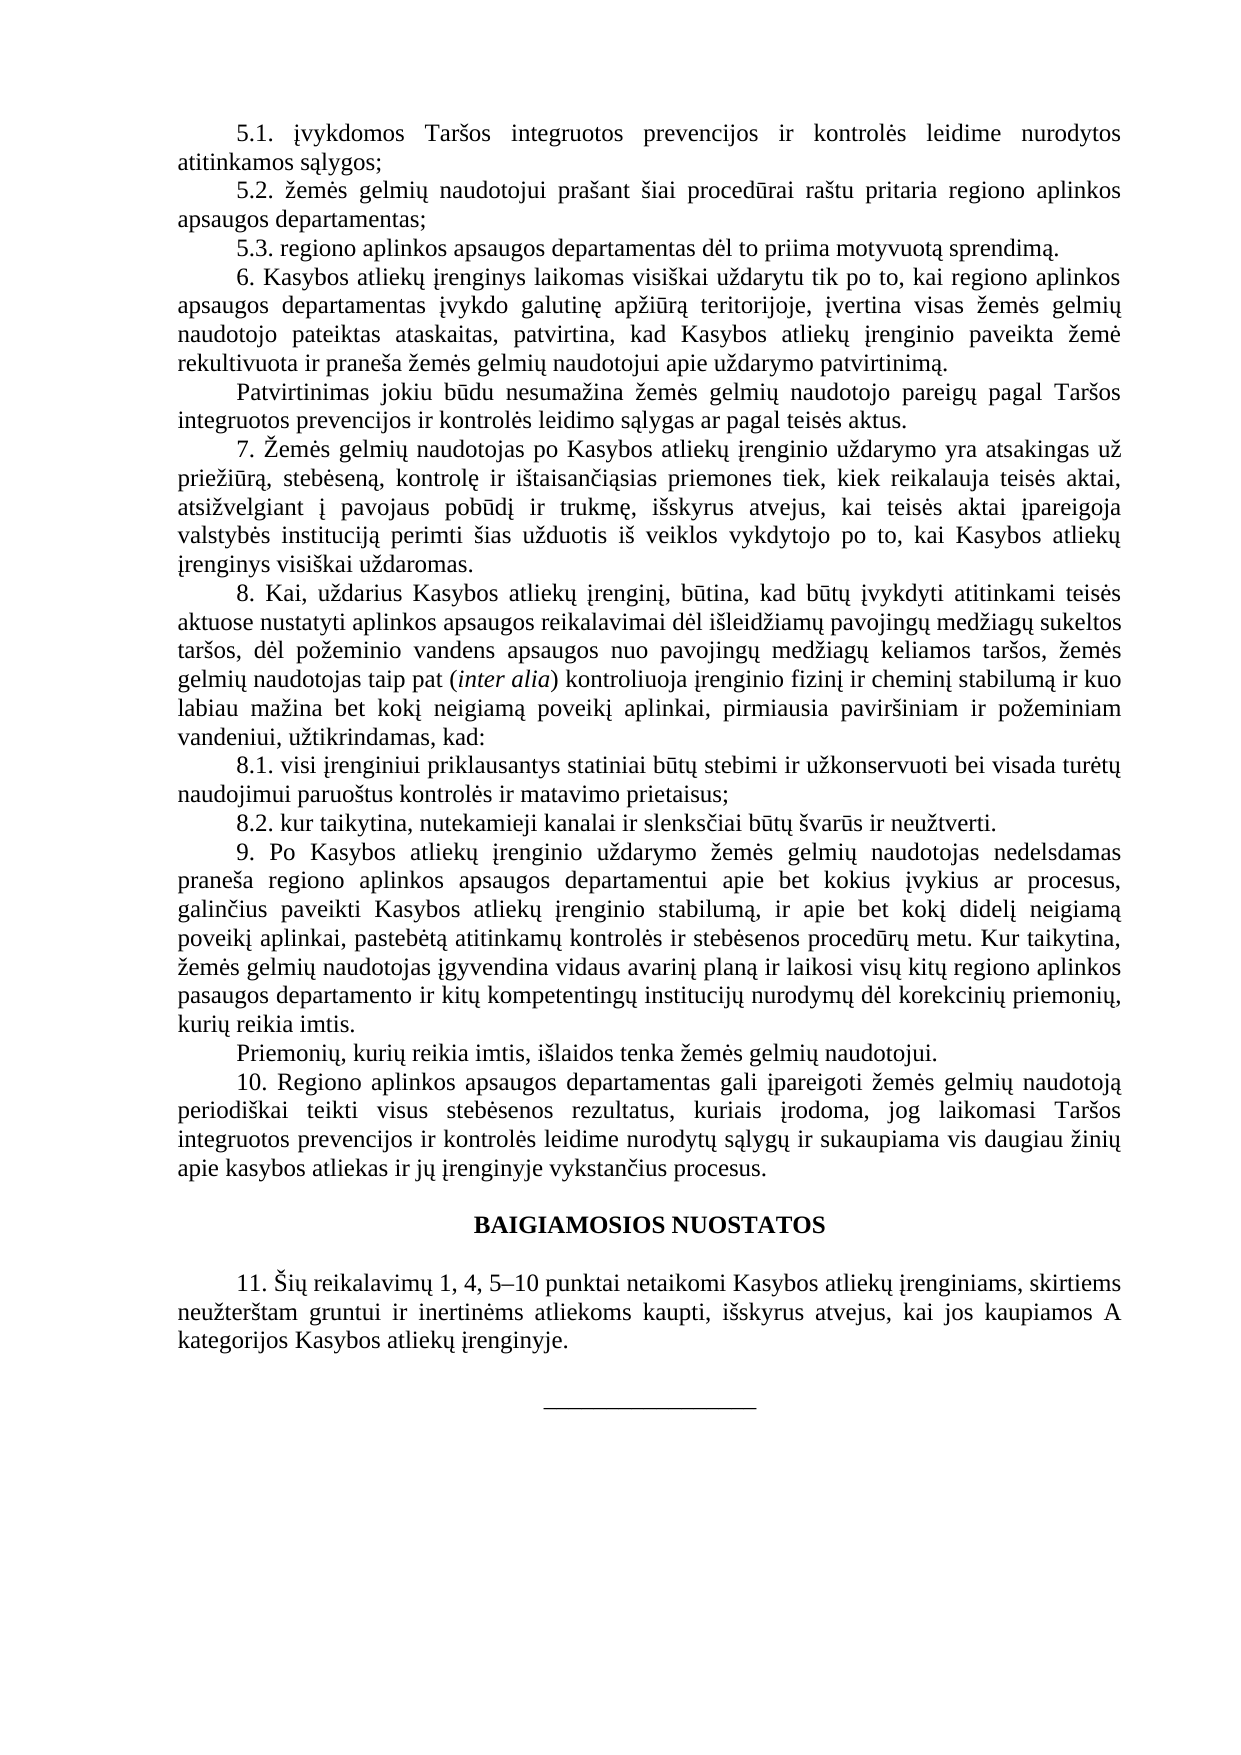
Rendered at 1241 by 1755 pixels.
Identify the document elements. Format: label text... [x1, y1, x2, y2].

text 5.1. įvykdomos Taršos integruotos prevencijos ir kontrolės leidime nurodytos atitinkamos sąlygos; [177, 118, 1122, 176]
text 8.1. visi įrenginiui priklausantys statiniai būtų stebimi ir užkonservuoti bei visada turėtų naudojimui paruoštus kontrolės ir matavimo prietaisus; [177, 751, 1122, 808]
text 10. Regiono aplinkos apsaugos departamentas gali įpareigoti žemės gelmių naudotoją periodiškai teikti visus stebėsenos rezultatus, kuriais įrodoma, jog laikomasi Taršos integruotos prevencijos ir kontrolės leidime nurodytų sąlygų ir sukaupiama vis daugiau žinių apie kasybos atliekas ir jų įrenginyje vykstančius procesus. [177, 1067, 1122, 1182]
text 7. Žemės gelmių naudotojas po Kasybos atliekų įrenginio uždarymo yra atsakingas už priežiūrą, stebėseną, kontrolę ir ištaisančiąsias priemones tiek, kiek reikalauja teisės aktai, atsižvelgiant į pavojaus pobūdį ir trukmę, išskyrus atvejus, kai teisės aktai įpareigoja valstybės instituciją perimti šias užduotis iš veiklos vykdytojo po to, kai Kasybos atliekų įrenginys visiškai uždaromas. [177, 434, 1122, 578]
text Patvirtinimas jokiu būdu nesumažina žemės gelmių naudotojo pareigų pagal Taršos integruotos prevencijos ir kontrolės leidimo sąlygas ar pagal teisės aktus. [177, 377, 1122, 434]
text 9. Po Kasybos atliekų įrenginio uždarymo žemės gelmių naudotojas nedelsdamas praneša regiono aplinkos apsaugos departamentui apie bet kokius įvykius ar procesus, galinčius paveikti Kasybos atliekų įrenginio stabilumą, ir apie bet kokį didelį neigiamą poveikį aplinkai, pastebėtą atitinkamų kontrolės ir stebėsenos procedūrų metu. Kur taikytina, žemės gelmių naudotojas įgyvendina vidaus avarinį planą ir laikosi visų kitų regiono aplinkos pasaugos departamento ir kitų kompetentingų institucijų nurodymų dėl korekcinių priemonių, kurių reikia imtis. [177, 837, 1122, 1038]
text BAIGIAMOSIOS NUOSTATOS [177, 1211, 1122, 1239]
text 5.3. regiono aplinkos apsaugos departamentas dėl to priima motyvuotą sprendimą. [177, 233, 1122, 262]
text 11. Šių reikalavimų 1, 4, 5–10 punktai netaikomi Kasybos atliekų įrenginiams, skirtiems neužterštam gruntui ir inertinėms atliekoms kaupti, išskyrus atvejus, kai jos kaupiamos A kategorijos Kasybos atliekų įrenginyje. [177, 1268, 1122, 1354]
text _________________ [177, 1383, 1122, 1412]
text 6. Kasybos atliekų įrenginys laikomas visiškai uždarytu tik po to, kai regiono aplinkos apsaugos departamentas įvykdo galutinę apžiūrą teritorijoje, įvertina visas žemės gelmių naudotojo pateiktas ataskaitas, patvirtina, kad Kasybos atliekų įrenginio paveikta žemė rekultivuota ir praneša žemės gelmių naudotojui apie uždarymo patvirtinimą. [177, 262, 1122, 377]
text 8.2. kur taikytina, nutekamieji kanalai ir slenksčiai būtų švarūs ir neužtverti. [177, 808, 1122, 837]
text Priemonių, kurių reikia imtis, išlaidos tenka žemės gelmių naudotojui. [177, 1038, 1122, 1067]
text 8. Kai, uždarius Kasybos atliekų įrenginį, būtina, kad būtų įvykdyti atitinkami teisės aktuose nustatyti aplinkos apsaugos reikalavimai dėl išleidžiamų pavojingų medžiagų sukeltos taršos, dėl požeminio vandens apsaugos nuo pavojingų medžiagų keliamos taršos, žemės gelmių naudotojas taip pat (inter alia) kontroliuoja įrenginio fizinį ir cheminį stabilumą ir kuo labiau mažina bet kokį neigiamą poveikį aplinkai, pirmiausia paviršiniam ir požeminiam vandeniui, užtikrindamas, kad: [177, 578, 1122, 751]
text 5.2. žemės gelmių naudotojui prašant šiai procedūrai raštu pritaria regiono aplinkos apsaugos departamentas; [177, 176, 1122, 233]
